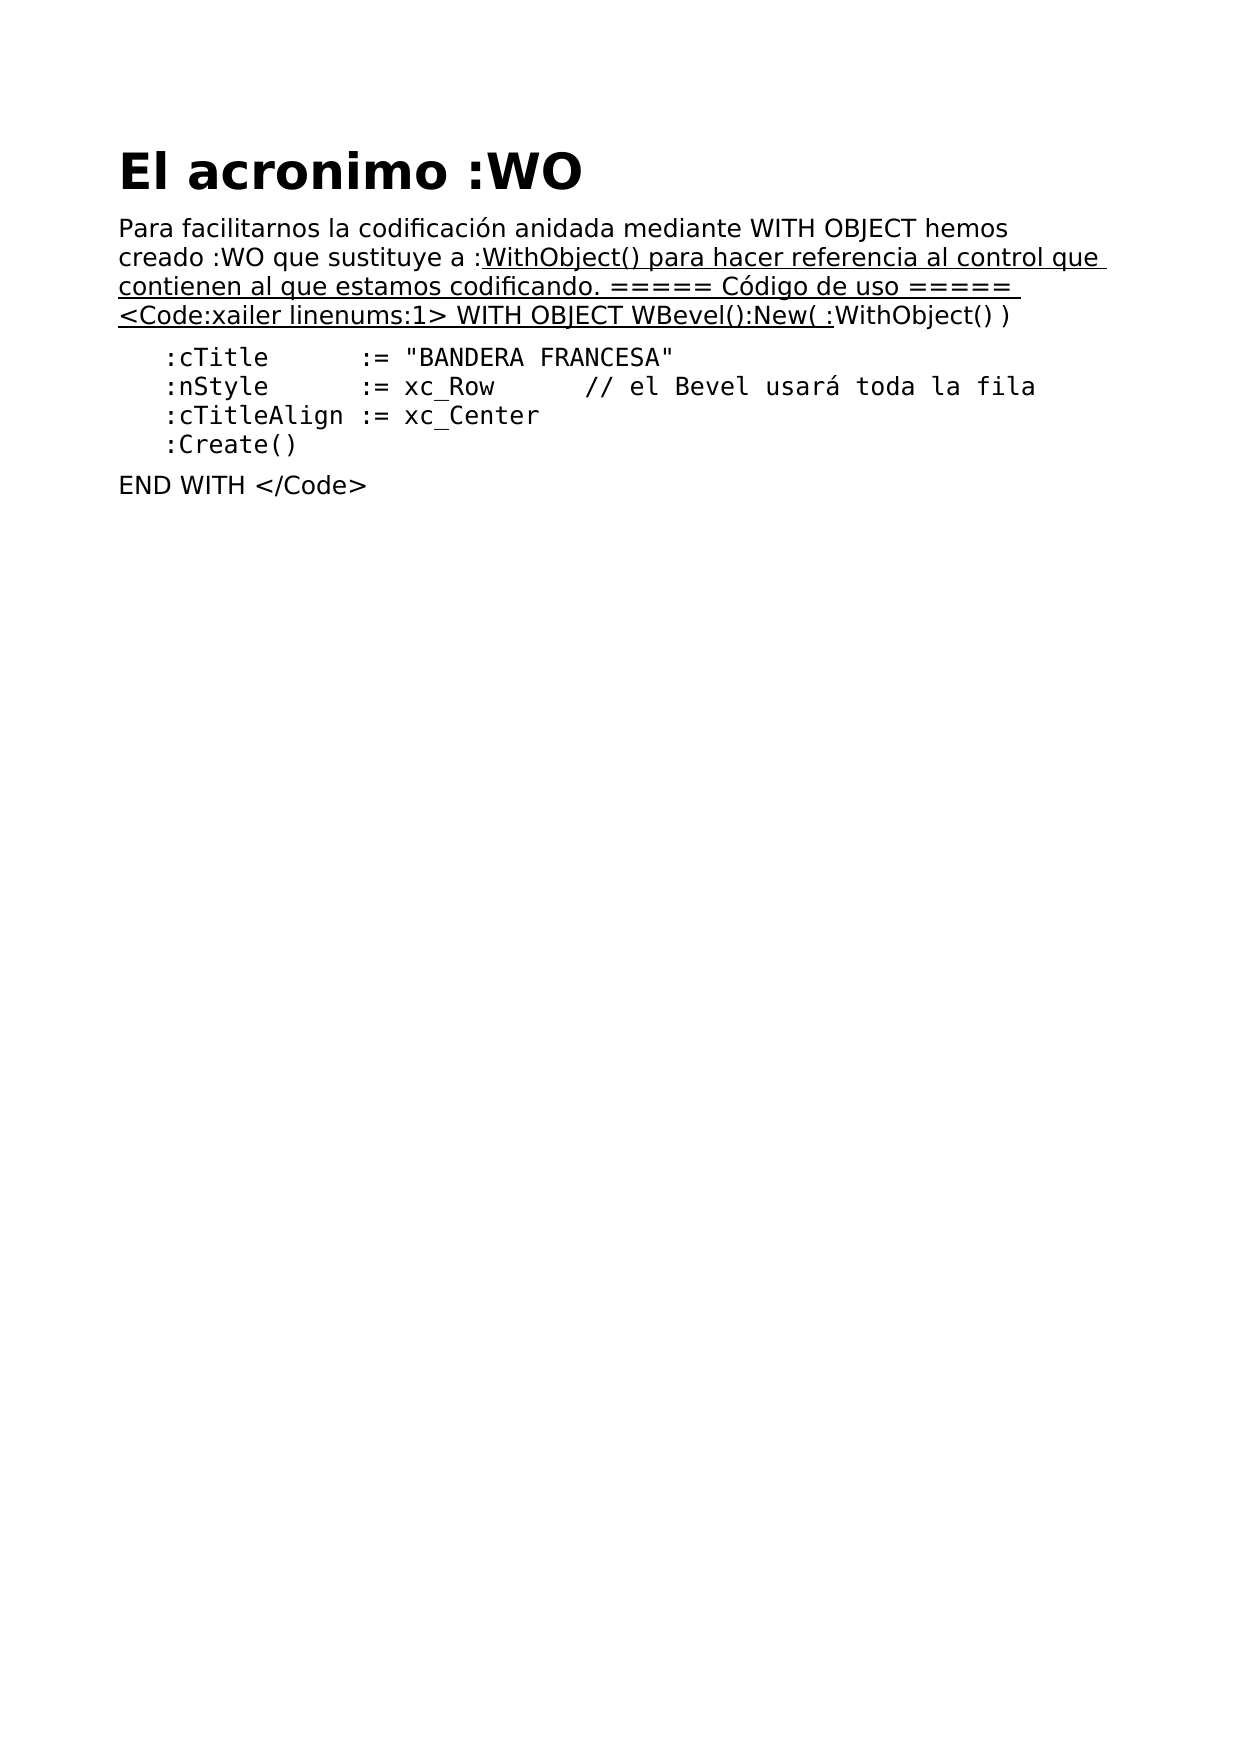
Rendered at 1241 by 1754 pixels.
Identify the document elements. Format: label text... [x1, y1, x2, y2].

text END WITH </Code> [118, 471, 1122, 501]
text Para facilitarnos la codificación anidada mediante WITH OBJECT hemos creado :WO que sustituye a :WithObject() para hacer referencia al control que contienen al que estamos codificando. ===== Código de uso ===== <Code:xailer linenums:1> WITH OBJECT WBevel():New( :WithObject() ) [118, 214, 1122, 331]
text :cTitle := "BANDERA FRANCESA" :nStyle := xc_Row // el Bevel usará toda la fila :cTitleAlign := xc_Center :Create() [118, 343, 1122, 460]
subtitle El acronimo :WO [118, 143, 1122, 201]
